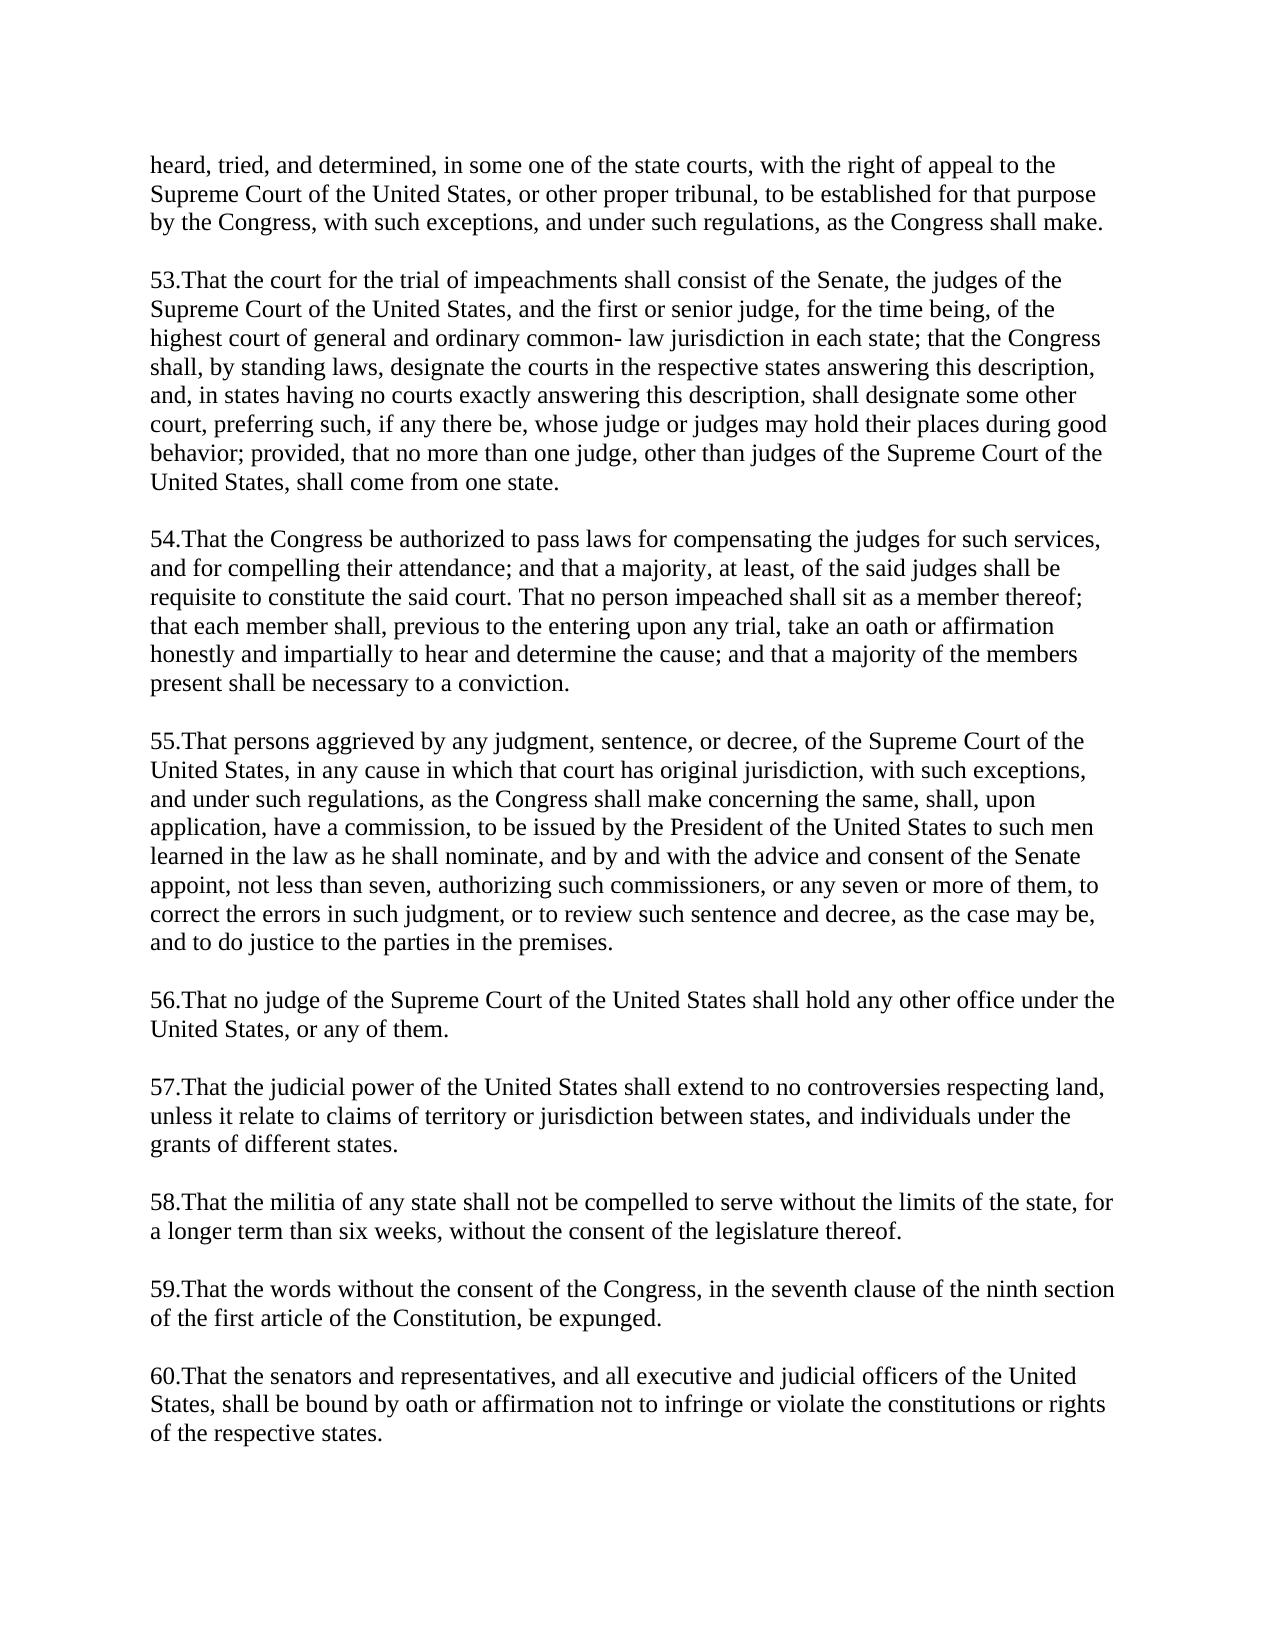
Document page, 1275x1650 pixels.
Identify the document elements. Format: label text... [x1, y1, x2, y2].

text 57.That the judicial power of the United States shall extend to no controversies respecting land, unless it relate to claims of territory or jurisdiction between states, and individuals under the grants of different states. [150, 1072, 1125, 1158]
text 58.That the militia of any state shall not be compelled to serve without the limits of the state, for a longer term than six weeks, without the consent of the legislature thereof. [150, 1187, 1125, 1245]
text 59.That the words without the consent of the Congress, in the seventh clause of the ninth section of the first article of the Constitution, be expunged. [150, 1274, 1125, 1332]
text 54.That the Congress be authorized to pass laws for compensating the judges for such services, and for compelling their attendance; and that a majority, at least, of the said judges shall be requisite to constitute the said court. That no person impeached shall sit as a member thereof; that each member shall, previous to the entering upon any trial, take an oath or affirmation honestly and impartially to hear and determine the cause; and that a majority of the members present shall be necessary to a conviction. [150, 524, 1125, 697]
text 55.That persons aggrieved by any judgment, sentence, or decree, of the Supreme Court of the United States, in any cause in which that court has original jurisdiction, with such exceptions, and under such regulations, as the Congress shall make concerning the same, shall, upon application, have a commission, to be issued by the President of the United States to such men learned in the law as he shall nominate, and by and with the advice and consent of the Senate appoint, not less than seven, authorizing such commissioners, or any seven or more of them, to correct the errors in such judgment, or to review such sentence and decree, as the case may be, and to do justice to the parties in the premises. [150, 726, 1125, 956]
text 60.That the senators and representatives, and all executive and judicial officers of the United States, shall be bound by oath or affirmation not to infringe or violate the constitutions or rights of the respective states. [150, 1361, 1125, 1447]
text heard, tried, and determined, in some one of the state courts, with the right of appeal to the Supreme Court of the United States, or other proper tribunal, to be established for that purpose by the Congress, with such exceptions, and under such regulations, as the Congress shall make. [150, 150, 1125, 236]
text 56.That no judge of the Supreme Court of the United States shall hold any other office under the United States, or any of them. [150, 985, 1125, 1043]
text 53.That the court for the trial of impeachments shall consist of the Senate, the judges of the Supreme Court of the United States, and the first or senior judge, for the time being, of the highest court of general and ordinary common- law jurisdiction in each state; that the Congress shall, by standing laws, designate the courts in the respective states answering this description, and, in states having no courts exactly answering this description, shall designate some other court, preferring such, if any there be, whose judge or judges may hold their places during good behavior; provided, that no more than one judge, other than judges of the Supreme Court of the United States, shall come from one state. [150, 265, 1125, 495]
